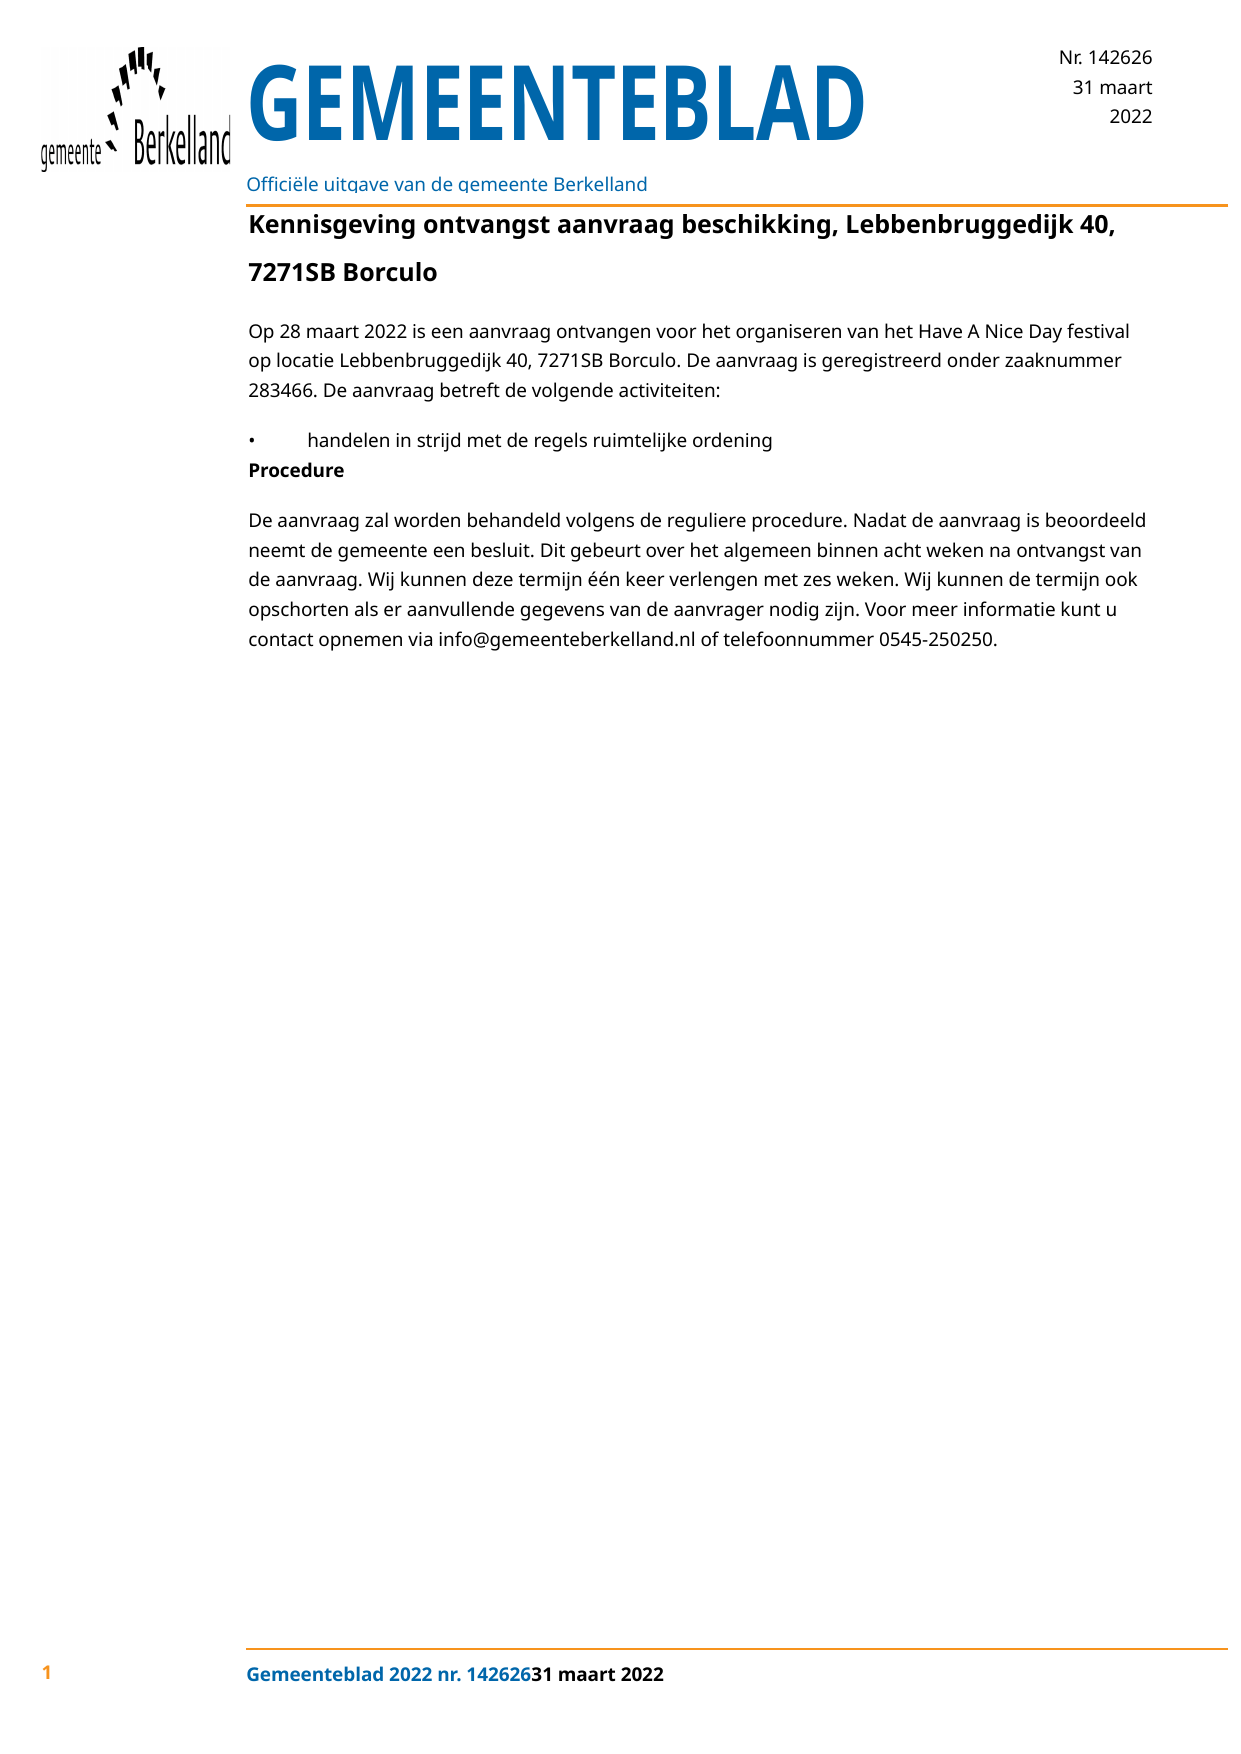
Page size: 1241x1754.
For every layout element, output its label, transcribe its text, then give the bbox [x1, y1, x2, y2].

text Kennisgeving ontvangst aanvraag beschikking, Lebbenbruggedijk 40, 7271SB Borculo [248, 207, 1152, 288]
text De aanvraag zal worden behandeld volgens de reguliere procedure. Nadat de aanvraag is beoordeeld neemt de gemeente een besluit. Dit gebeurt over het algemeen binnen acht weken na ontvangst van de aanvraag. Wij kunnen deze termijn één keer verlengen met zes weken. Wij kunnen de termijn ook opschorten als er aanvullende gegevens van de aanvrager nodig zijn. Voor meer informatie kunt u contact opnemen via info@gemeenteberkelland.nl of telefoonnummer 0545-250250. [248, 507, 1152, 652]
text Op 28 maart 2022 is een aanvraag ontvangen voor het organiseren van het Have A Nice Day festival op locatie Lebbenbruggedijk 40, 7271SB Borculo. De aanvraag is geregistreerd onder zaaknummer 283466. De aanvraag betreft de volgende activiteiten: [248, 318, 1152, 403]
picture [41, 47, 231, 172]
list handelen in strijd met de regels ruimtelijke ordening [248, 427, 1152, 453]
text Procedure [248, 457, 1152, 483]
